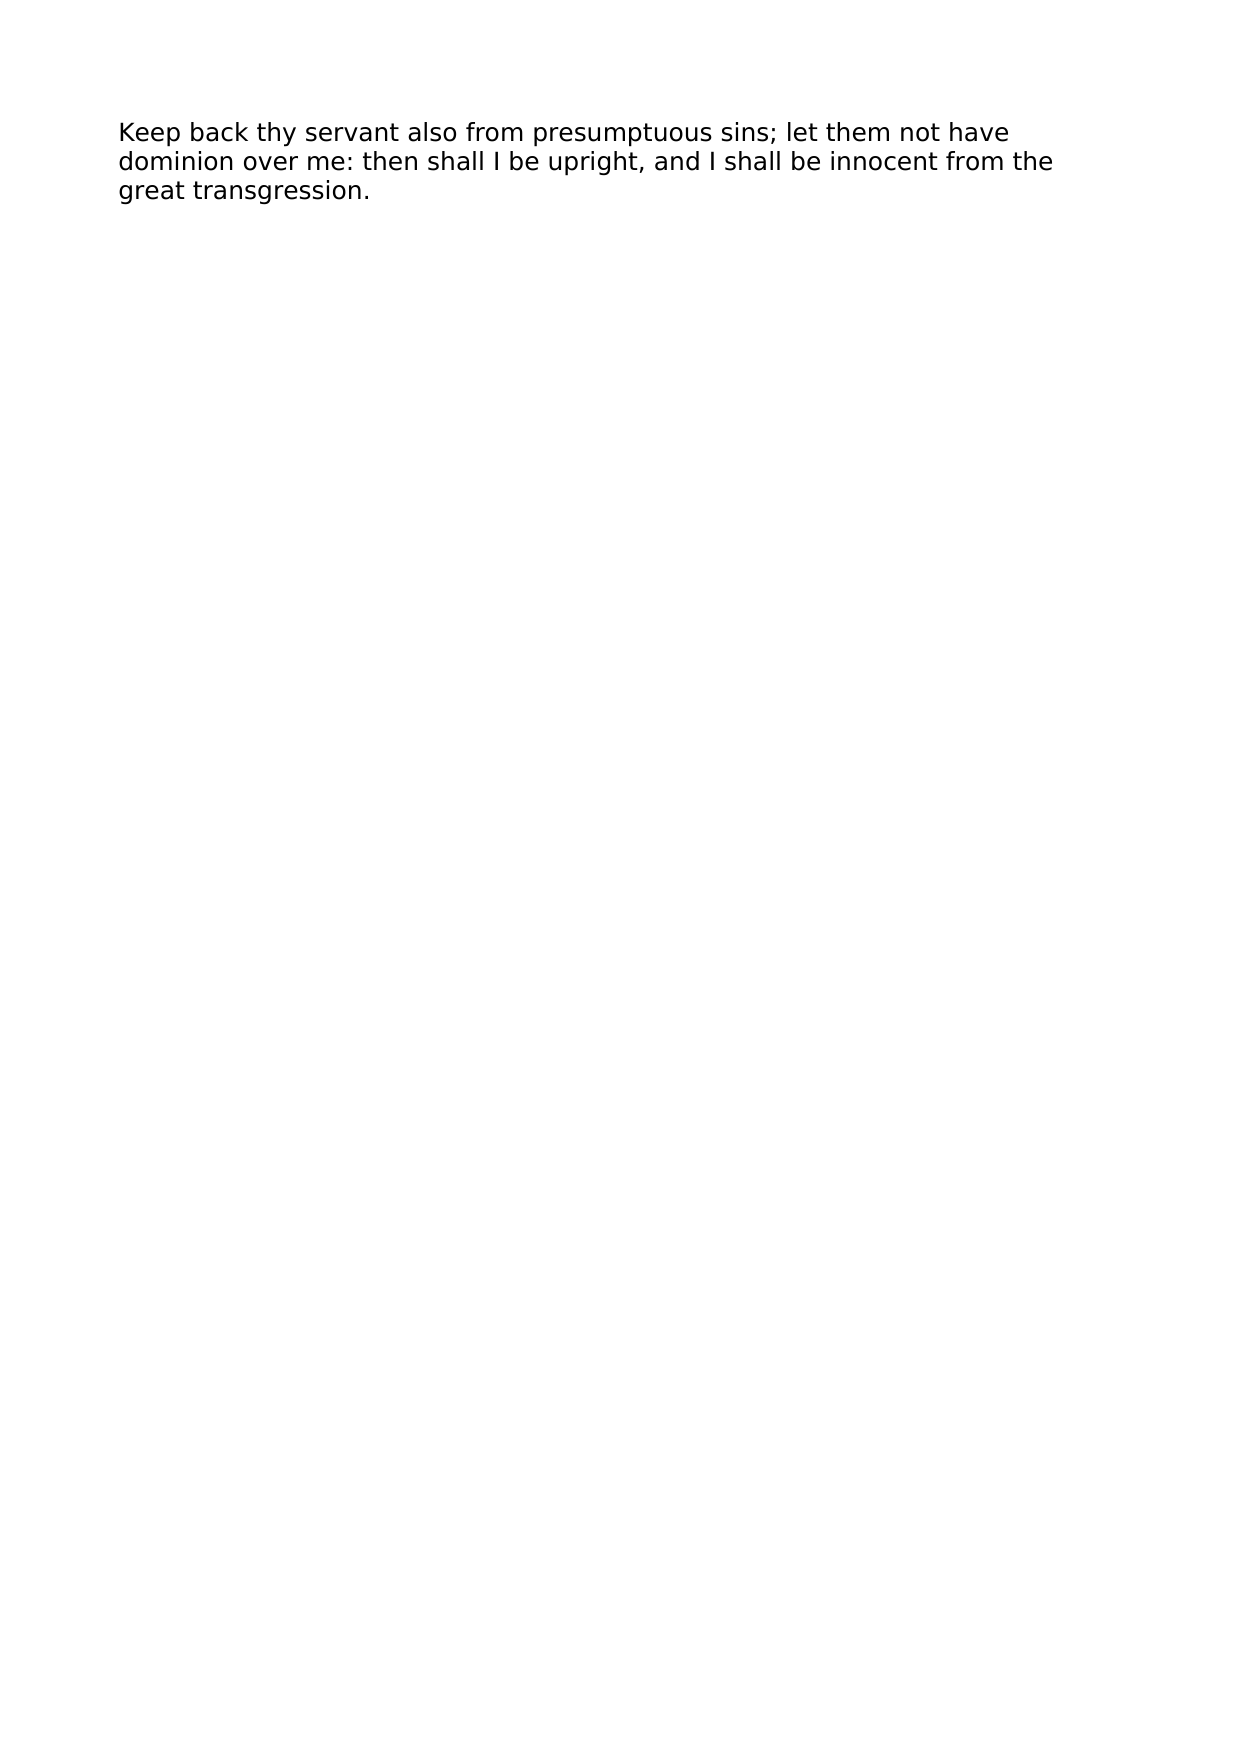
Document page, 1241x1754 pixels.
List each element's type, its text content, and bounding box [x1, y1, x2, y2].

text Keep back thy servant also from presumptuous sins; let them not have dominion over me: then shall I be upright, and I shall be innocent from the great transgression. [118, 118, 1122, 206]
